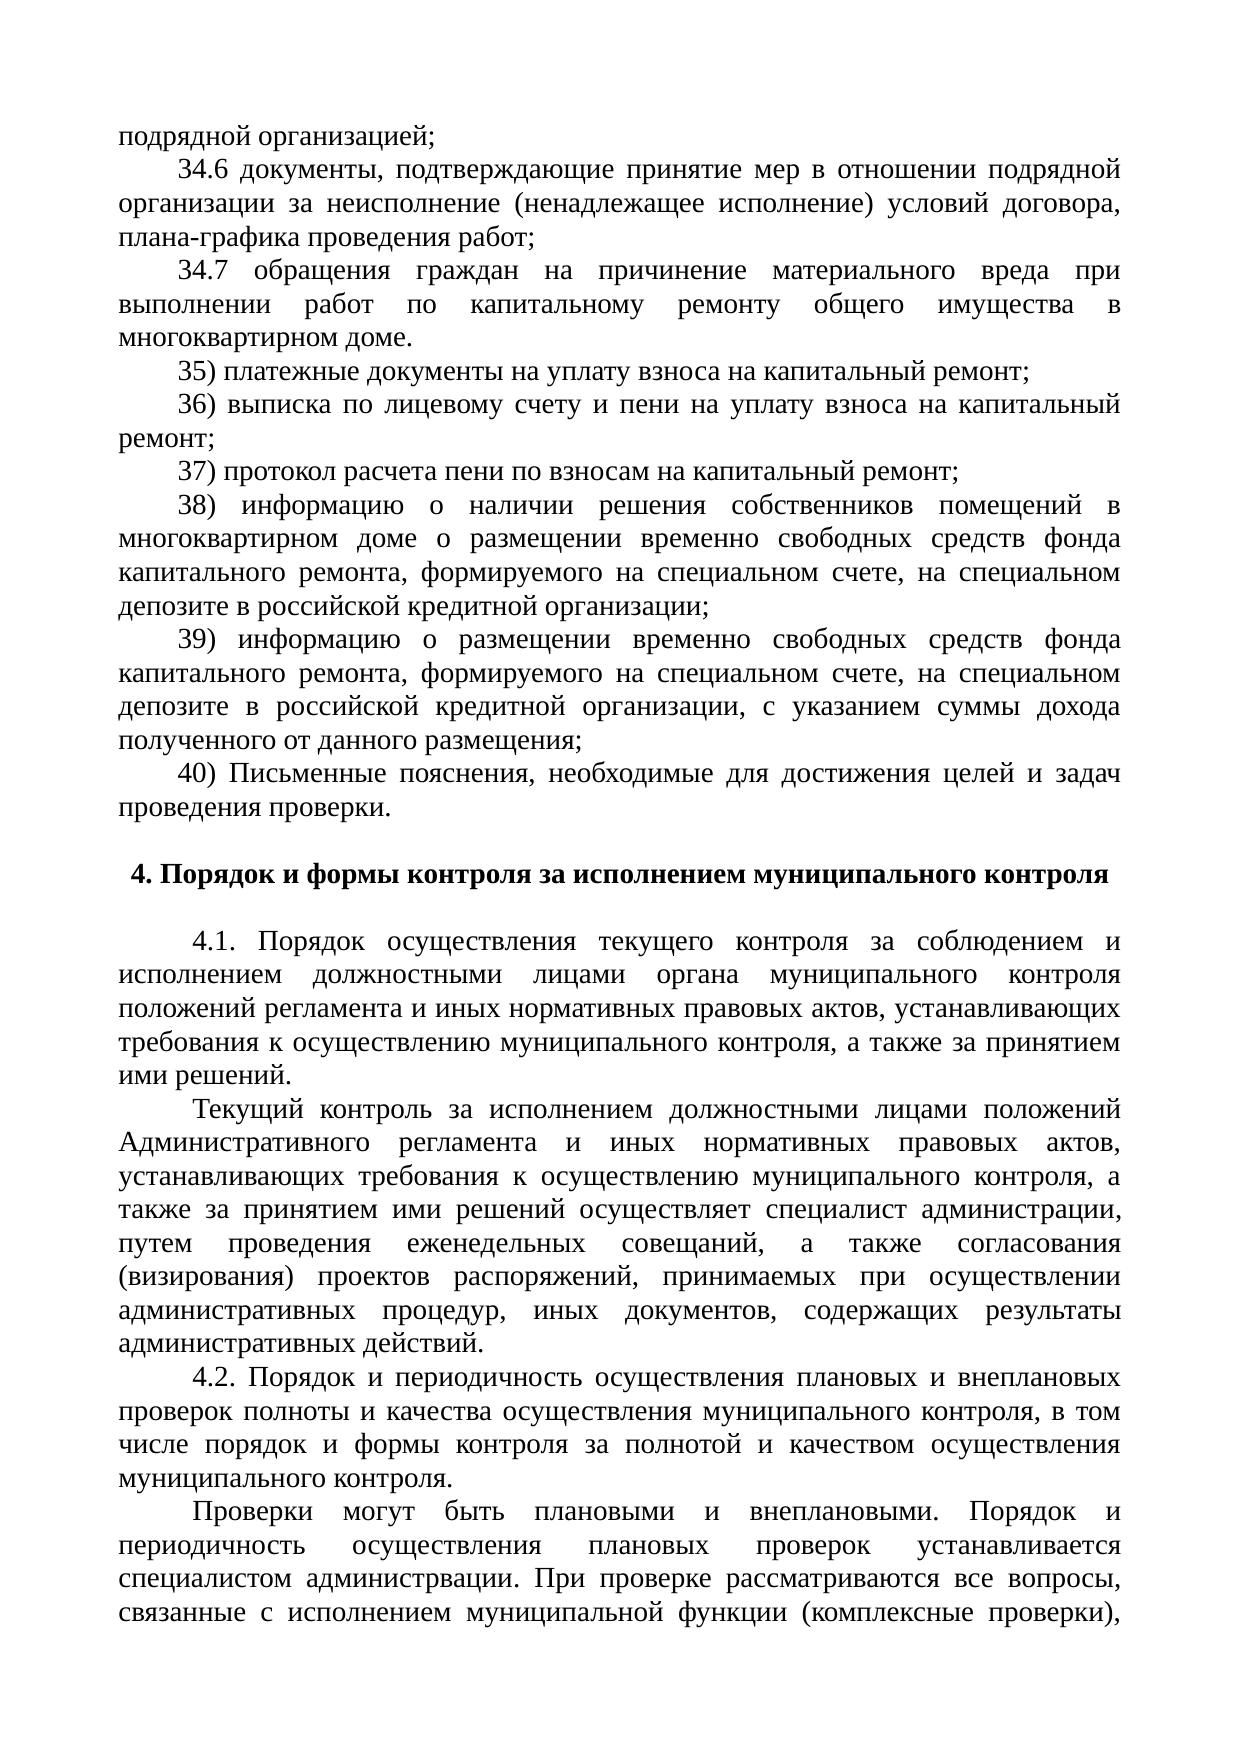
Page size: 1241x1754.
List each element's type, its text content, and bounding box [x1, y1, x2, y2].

text 37) протокол расчета пени по взносам на капитальный ремонт; [118, 453, 1122, 487]
text 34.7 обращения граждан на причинение материального вреда при выполнении работ по капитальному ремонту общего имущества в многоквартирном доме. [118, 252, 1122, 353]
text 36) выписка по лицевому счету и пени на уплату взноса на капитальный ремонт; [118, 386, 1122, 453]
text 40) Письменные пояснения, необходимые для достижения целей и задач проведения проверки. [118, 755, 1122, 822]
text 4.1. Порядок осуществления текущего контроля за соблюдением и исполнением должностными лицами органа муниципального контроля положений регламента и иных нормативных правовых актов, устанавливающих требования к осуществлению муниципального контроля, а также за принятием ими решений. [118, 923, 1122, 1091]
text 34.6 документы, подтверждающие принятие мер в отношении подрядной организации за неисполнение (ненадлежащее исполнение) условий договора, плана-графика проведения работ; [118, 152, 1122, 252]
text 4. Порядок и формы контроля за исполнением муниципального контроля [118, 856, 1122, 889]
text 4.2. Порядок и периодичность осуществления плановых и внеплановых проверок полноты и качества осуществления муниципального контроля, в том числе порядок и формы контроля за полнотой и качеством осуществления муниципального контроля. [118, 1359, 1122, 1493]
text 39) информацию о размещении временно свободных средств фонда капитального ремонта, формируемого на специальном счете, на специальном депозите в российской кредитной организации, с указанием суммы дохода полученного от данного размещения; [118, 621, 1122, 755]
text Текущий контроль за исполнением должностными лицами положений Административного регламента и иных нормативных правовых актов, устанавливающих требования к осуществлению муниципального контроля, а также за принятием ими решений осуществляет специалист администрации, путем проведения еженедельных совещаний, а также согласования (визирования) проектов распоряжений, принимаемых при осуществлении административных процедур, иных документов, содержащих результаты административных действий. [118, 1091, 1122, 1359]
text Проверки могут быть плановыми и внеплановыми. Порядок и периодичность осуществления плановых проверок устанавливается специалистом администрвации. При проверке рассматриваются все вопросы, связанные с исполнением муниципальной функции (комплексные проверки), [118, 1493, 1122, 1627]
text 35) платежные документы на уплату взноса на капитальный ремонт; [118, 353, 1122, 386]
text подрядной организацией; [118, 118, 1122, 152]
text 38) информацию о наличии решения собственников помещений в многоквартирном доме о размещении временно свободных средств фонда капитального ремонта, формируемого на специальном счете, на специальном депозите в российской кредитной организации; [118, 487, 1122, 621]
